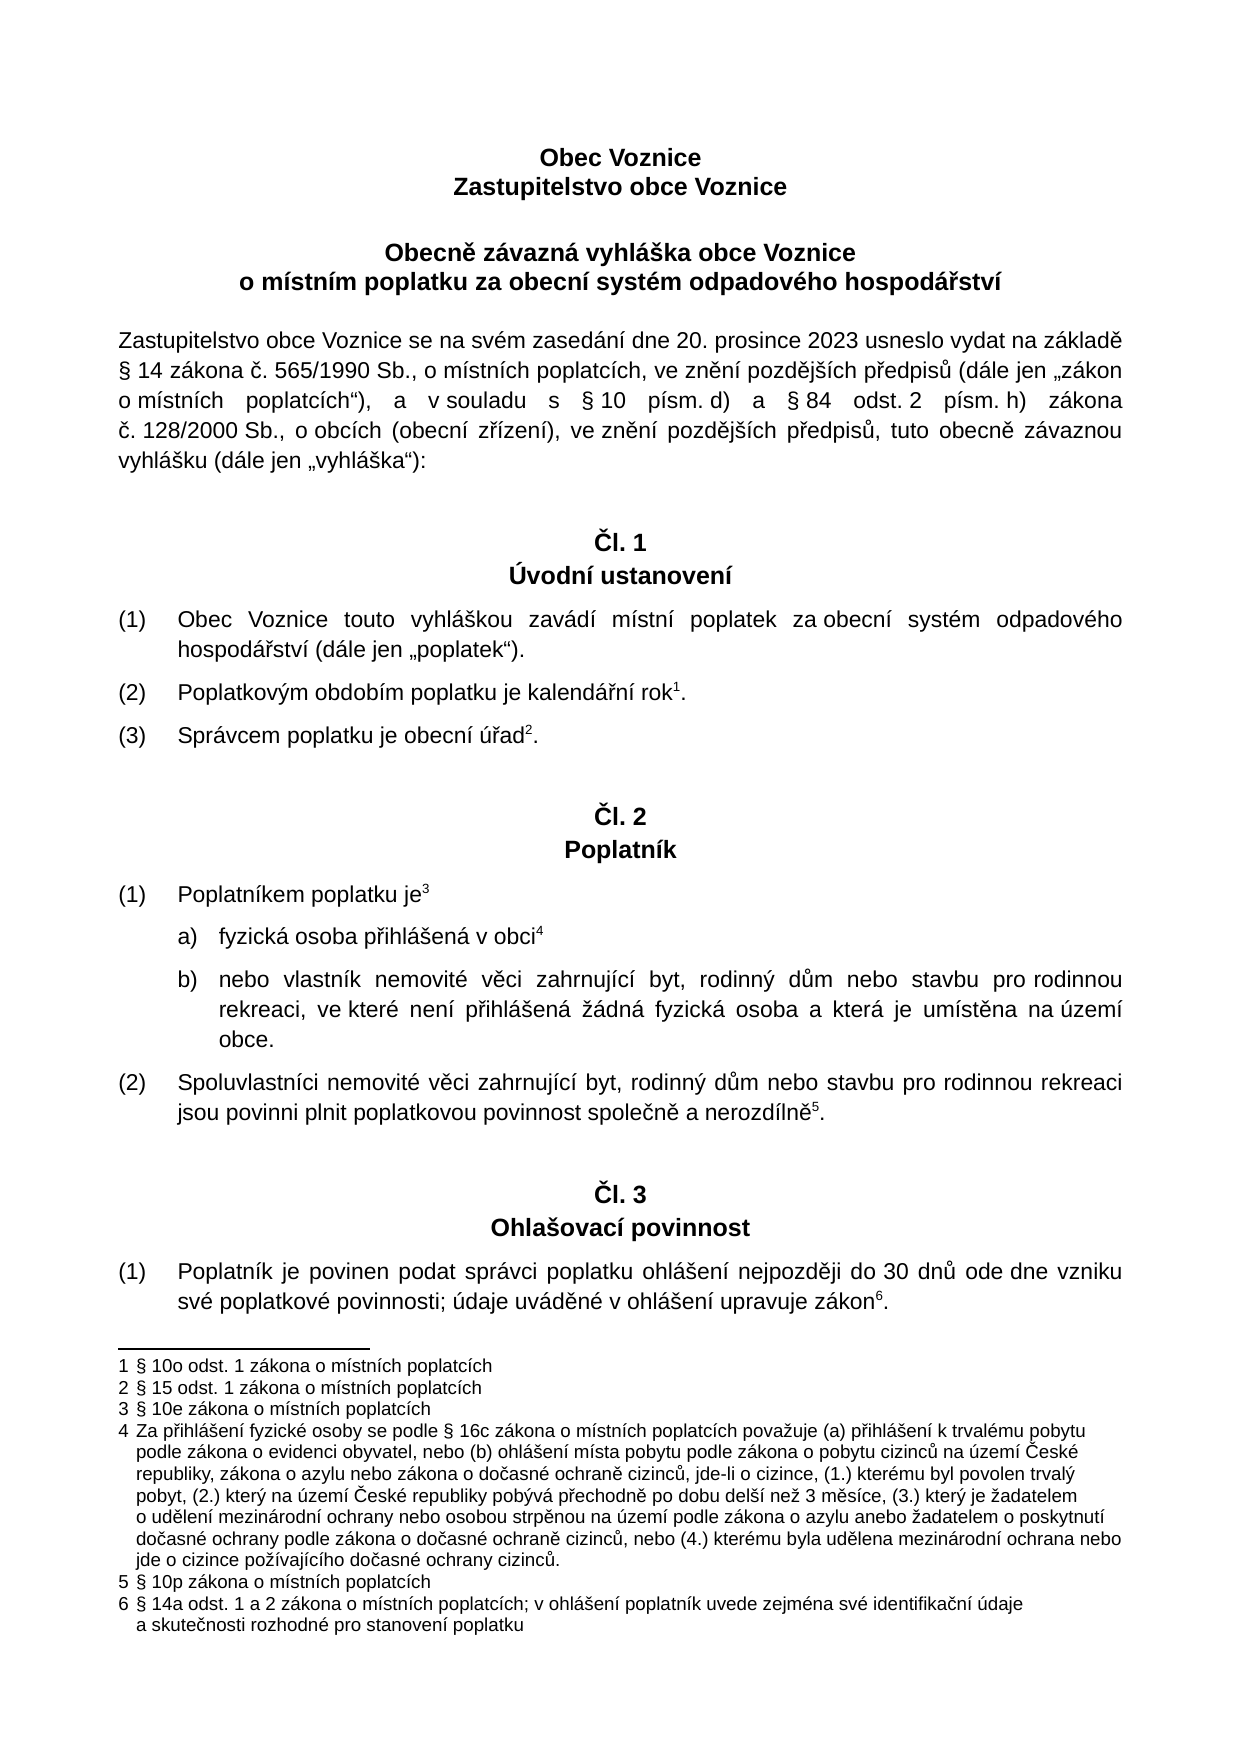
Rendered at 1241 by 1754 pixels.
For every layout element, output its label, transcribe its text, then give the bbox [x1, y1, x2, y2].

list Za přihlášení fyzické osoby se podle § 16c zákona o místních poplatcích považuje (a) přihlášení k trvalému pobytu podle zákona o evidenci obyvatel, nebo (b) ohlášení místa pobytu podle zákona o pobytu cizinců na území České republiky, zákona o azylu nebo zákona o dočasné ochraně cizinců, jde-li o cizince, (1.) kterému byl povolen trvalý pobyt, (2.) který na území České republiky pobývá přechodně po dobu delší než 3 měsíce, (3.) který je žadatelem o udělení mezinárodní ochrany nebo osobou strpěnou na území podle zákona o azylu anebo žadatelem o poskytnutí dočasné ochrany podle zákona o dočasné ochraně cizinců, nebo (4.) kterému byla udělena mezinárodní ochrana nebo jde o cizince požívajícího dočasné ochrany cizinců. [118, 1420, 1122, 1571]
list Poplatníkem poplatku je [118, 881, 1122, 907]
list fyzická osoba přihlášená v obci [177, 923, 1122, 950]
list § 10e zákona o místních poplatcích [118, 1398, 1122, 1420]
list Poplatkovým obdobím poplatku je kalendářní rok. [118, 679, 1122, 706]
title Obec Voznice Zastupitelstvo obce Voznice [118, 143, 1122, 201]
list § 14a odst. 1 a 2 zákona o místních poplatcích; v ohlášení poplatník uvede zejména své identifikační údaje a skutečnosti rozhodné pro stanovení poplatku [118, 1592, 1122, 1635]
list Poplatník je povinen podat správci poplatku ohlášení nejpozději do 30 dnů ode dne vzniku své poplatkové povinnosti; údaje uváděné v ohlášení upravuje zákon. [118, 1258, 1122, 1315]
list Správcem poplatku je obecní úřad. [118, 722, 1122, 748]
list § 15 odst. 1 zákona o místních poplatcích [118, 1377, 1122, 1398]
subtitle Čl. 1 Úvodní ustanovení [118, 528, 1122, 589]
subtitle Obecně závazná vyhláška obce Voznice o místním poplatku za obecní systém odpadového hospodářství [118, 238, 1122, 295]
subtitle Čl. 2 Poplatník [118, 802, 1122, 864]
list Obec Voznice touto vyhláškou zavádí místní poplatek za obecní systém odpadového hospodářství (dále jen „poplatek“). [118, 606, 1122, 663]
list Spoluvlastníci nemovité věci zahrnující byt, rodinný dům nebo stavbu pro rodinnou rekreaci jsou povinni plnit poplatkovou povinnost společně a nerozdílně. [118, 1069, 1122, 1126]
list § 10p zákona o místních poplatcích [118, 1571, 1122, 1592]
subtitle Čl. 3 Ohlašovací povinnost [118, 1179, 1122, 1241]
text Zastupitelstvo obce Voznice se na svém zasedání dne 20. prosince 2023 usneslo vydat na základě § 14 zákona č. 565/1990 Sb., o místních poplatcích, ve znění pozdějších předpisů (dále jen „zákon o místních poplatcích“), a v souladu s § 10 písm. d) a § 84 odst. 2 písm. h) zákona č. 128/2000 Sb., o obcích (obecní zřízení), ve znění pozdějších předpisů, tuto obecně závaznou vyhlášku (dále jen „vyhláška“): [118, 327, 1122, 474]
list nebo vlastník nemovité věci zahrnující byt, rodinný dům nebo stavbu pro rodinnou rekreaci, ve které není přihlášená žádná fyzická osoba a která je umístěna na území obce. [177, 966, 1122, 1053]
list § 10o odst. 1 zákona o místních poplatcích [118, 1355, 1122, 1377]
